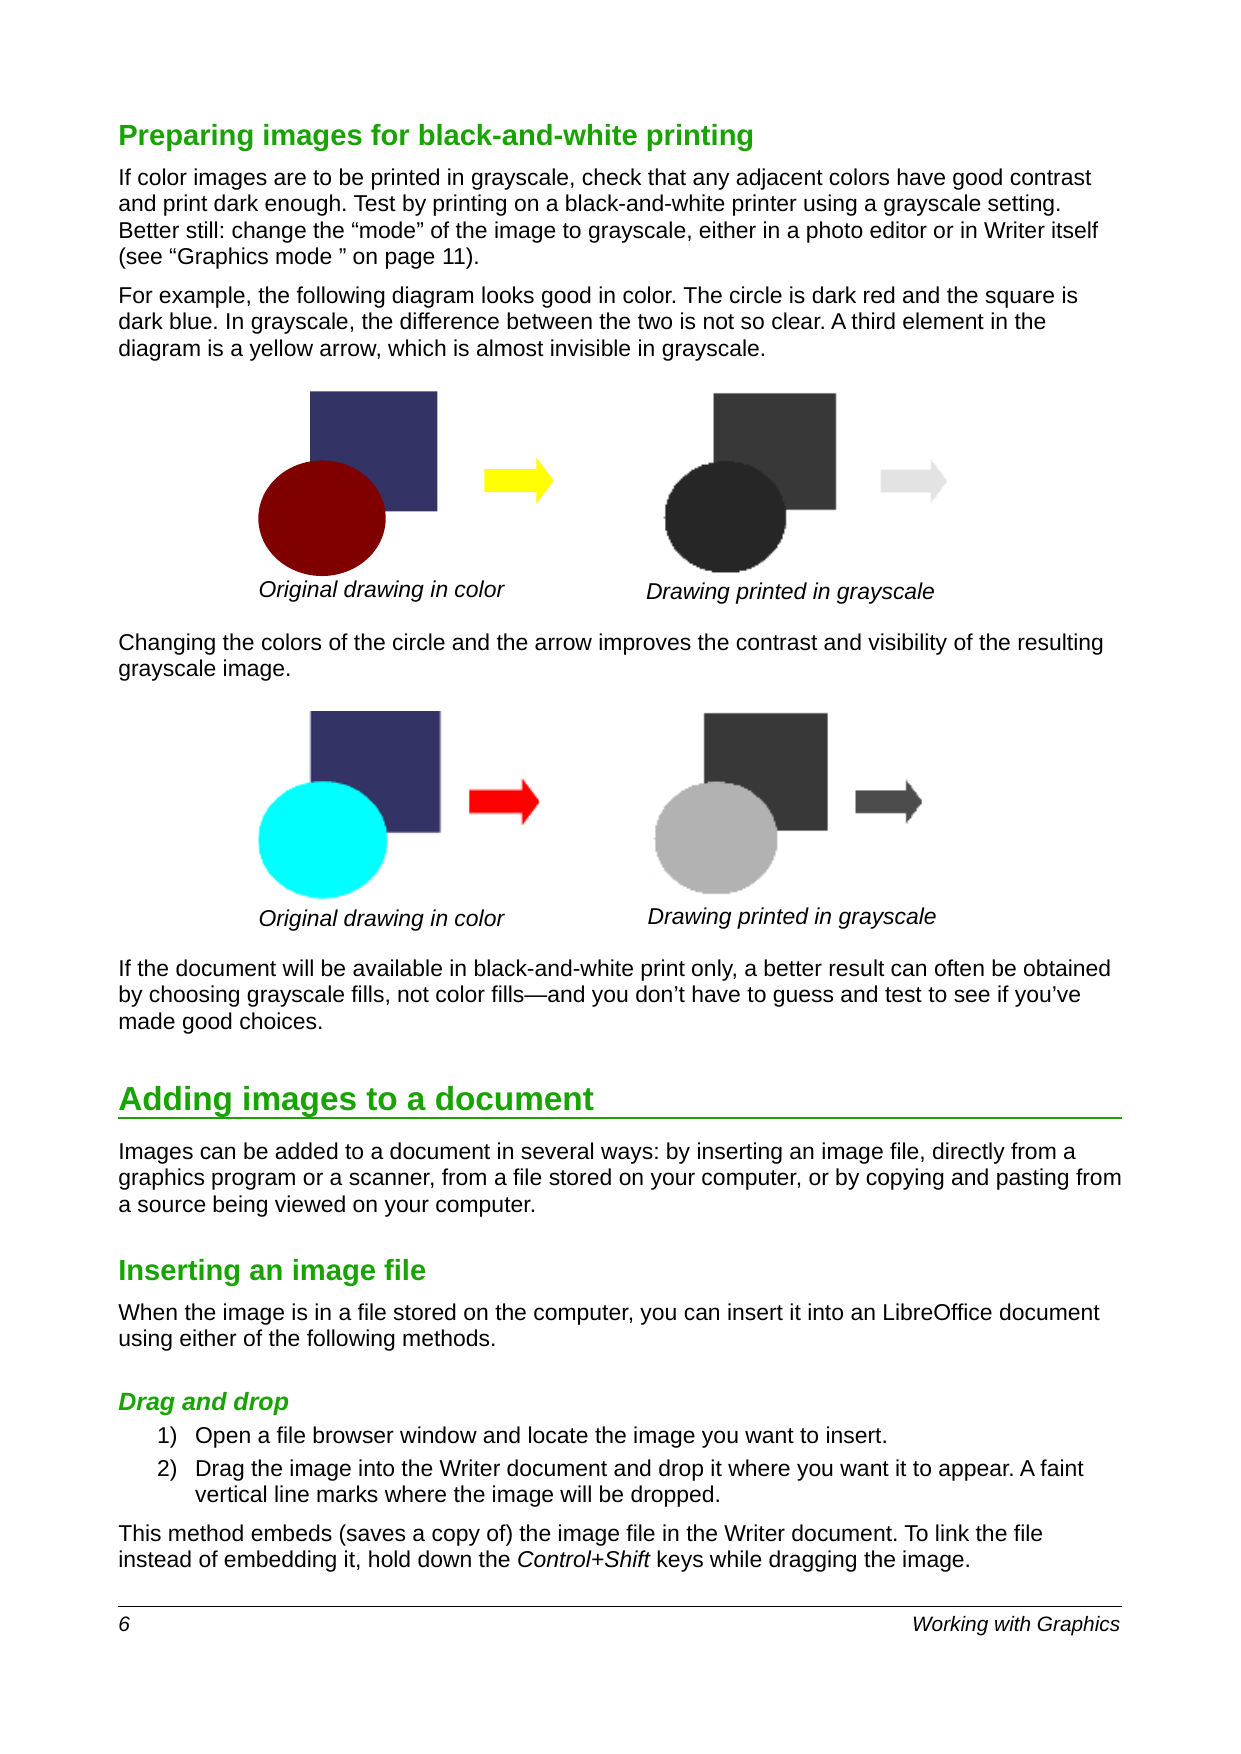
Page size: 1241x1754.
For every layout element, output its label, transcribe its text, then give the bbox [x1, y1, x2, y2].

subtitle Preparing images for black-and-white printing [118, 118, 1122, 152]
table_header Original drawing in color [258, 391, 646, 611]
list Open a file browser window and locate the image you want to insert. [177, 1422, 1122, 1448]
table_header Drawing printed in grayscale [648, 711, 981, 937]
table_header Original drawing in color [258, 711, 647, 937]
text If color images are to be printed in grayscale, check that any adjacent colors have good contrast and print dark enough. Test by printing on a black-and-white printer using a grayscale setting. Better still: change the “mode” of the image to grayscale, either in a photo editor or in Writer itself (see “Graphics mode ” on page 11). [118, 164, 1122, 269]
picture [647, 711, 936, 903]
subtitle Inserting an image file [118, 1252, 1122, 1286]
text When the image is in a file stored on the computer, you can insert it into an LibreOffice document using either of the following methods. [118, 1298, 1122, 1351]
text Changing the colors of the circle and the arrow improves the contrast and visibility of the resulting grayscale image. [118, 628, 1122, 681]
picture [258, 711, 540, 899]
picture [645, 391, 964, 578]
text Images can be added to a document in several ways: by inserting an image file, directly from a graphics program or a scanner, from a file stored on your computer, or by copying and pasting from a source being viewed on your computer. [118, 1138, 1122, 1217]
text If the document will be available in black-and-white print only, a better result can often be obtained by choosing grayscale fills, not color fills—and you don’t have to guess and test to see if you’ve made good choices. [118, 955, 1122, 1034]
subtitle Drag and drop [118, 1387, 1122, 1415]
text For example, the following diagram looks good in color. The circle is dark red and the square is dark blue. In grayscale, the difference between the two is not so clear. A third element in the diagram is a yellow arrow, which is almost invisible in grayscale. [118, 282, 1122, 361]
table_header Drawing printed in grayscale [646, 391, 982, 611]
list Drag the image into the Writer document and drop it where you want it to appear. A faint vertical line marks where the image will be dropped. [177, 1454, 1122, 1507]
subtitle Adding images to a document [118, 1078, 1122, 1117]
text This method embeds (saves a copy of) the image file in the Writer document. To link the file instead of embedding it, hold down the Control+Shift keys while dragging the image. [118, 1520, 1122, 1572]
